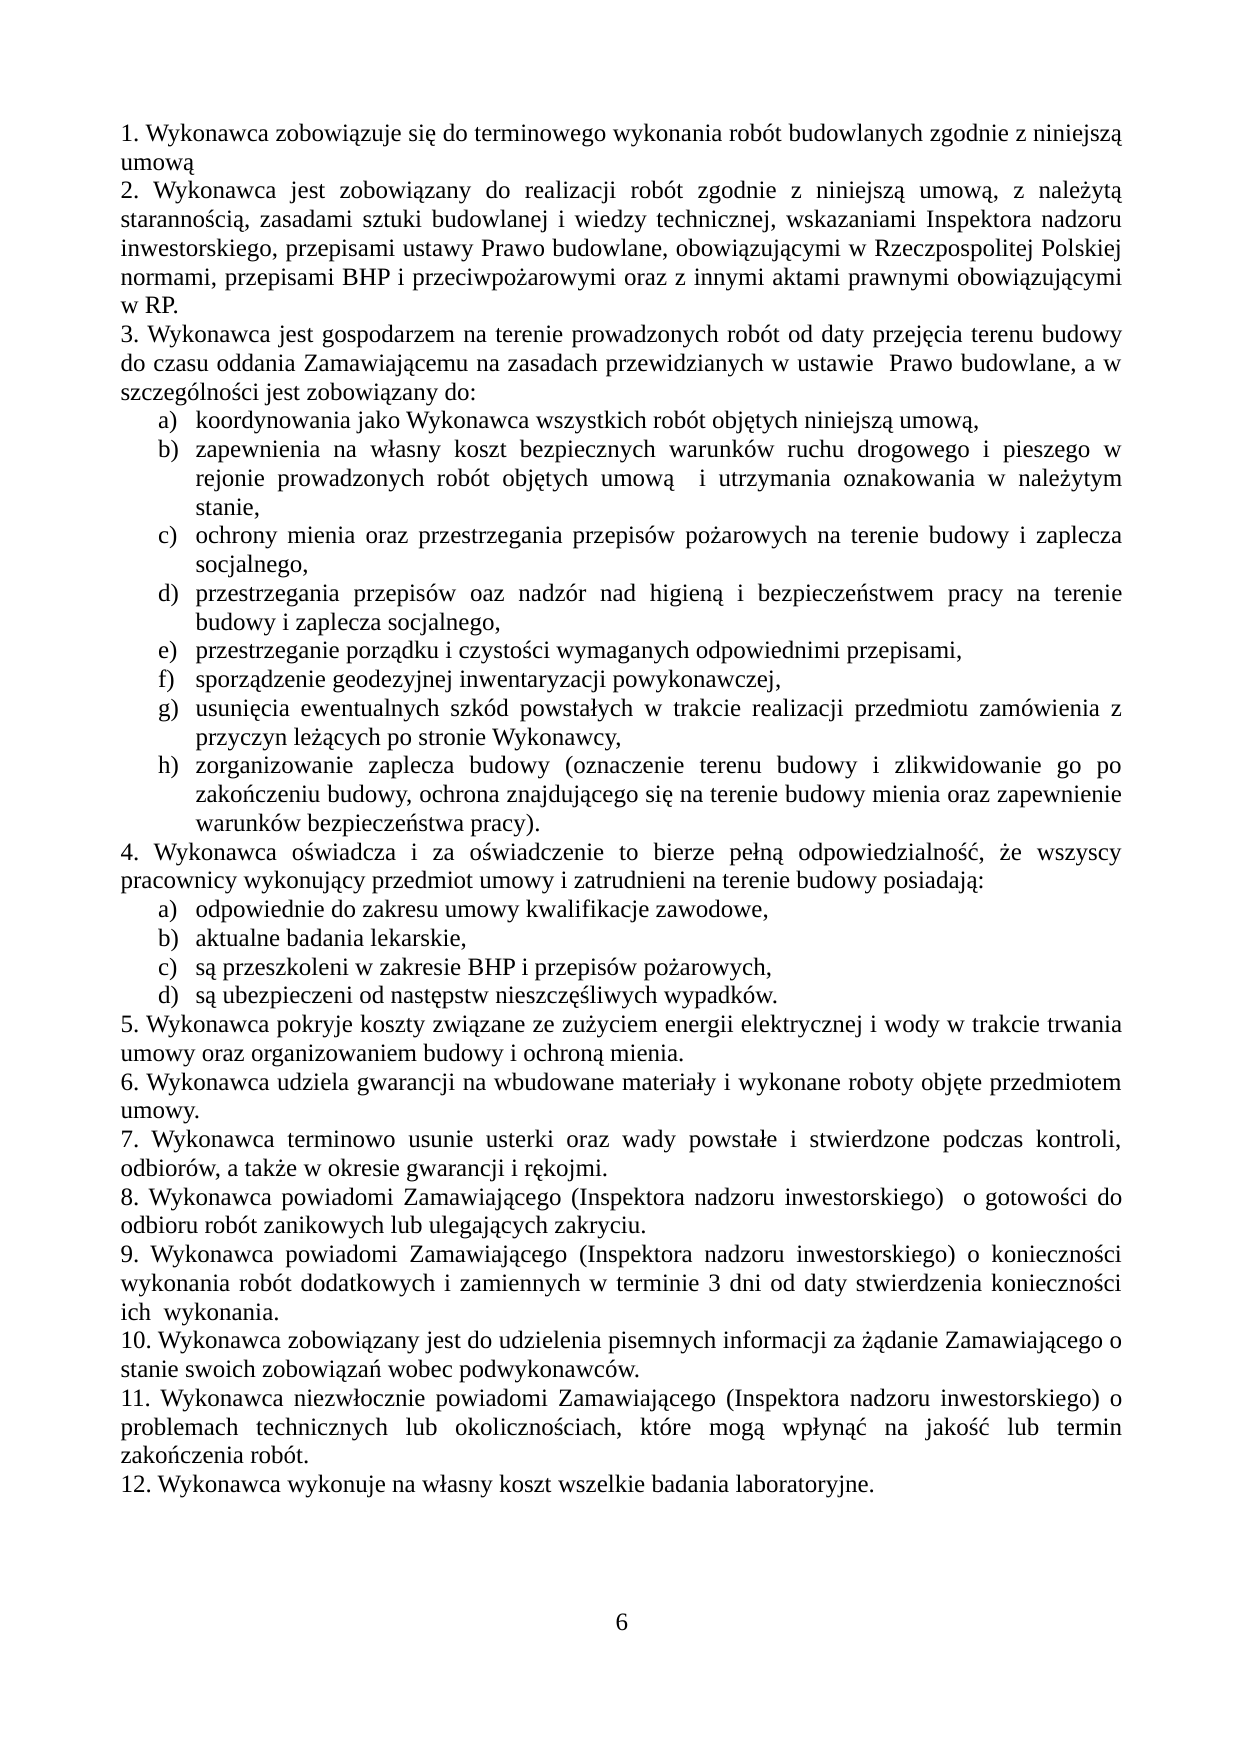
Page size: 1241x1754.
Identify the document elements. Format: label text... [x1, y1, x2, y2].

list przestrzegania przepisów oaz nadzór nad higieną i bezpieczeństwem pracy na terenie budowy i zaplecza socjalnego, [158, 578, 1123, 636]
text 8. Wykonawca powiadomi Zamawiającego (Inspektora nadzoru inwestorskiego) o gotowości do odbioru robót zanikowych lub ulegających zakryciu. [120, 1182, 1123, 1239]
list koordynowania jako Wykonawca wszystkich robót objętych niniejszą umową, [158, 406, 1123, 434]
list odpowiednie do zakresu umowy kwalifikacje zawodowe, [158, 894, 1123, 923]
text 4. Wykonawca oświadcza i za oświadczenie to bierze pełną odpowiedzialność, że wszyscy pracownicy wykonujący przedmiot umowy i zatrudnieni na terenie budowy posiadają: [120, 837, 1123, 894]
list są przeszkoleni w zakresie BHP i przepisów pożarowych, [158, 952, 1123, 981]
text 9. Wykonawca powiadomi Zamawiającego (Inspektora nadzoru inwestorskiego) o konieczności wykonania robót dodatkowych i zamiennych w terminie 3 dni od daty stwierdzenia konieczności ich wykonania. [120, 1239, 1123, 1326]
text 6. Wykonawca udziela gwarancji na wbudowane materiały i wykonane roboty objęte przedmiotem umowy. [120, 1067, 1123, 1124]
list zapewnienia na własny koszt bezpiecznych warunków ruchu drogowego i pieszego w rejonie prowadzonych robót objętych umową i utrzymania oznakowania w należytym stanie, [158, 434, 1123, 521]
text 7. Wykonawca terminowo usunie usterki oraz wady powstałe i stwierdzone podczas kontroli, odbiorów, a także w okresie gwarancji i rękojmi. [120, 1124, 1123, 1182]
text 11. Wykonawca niezwłocznie powiadomi Zamawiającego (Inspektora nadzoru inwestorskiego) o problemach technicznych lub okolicznościach, które mogą wpłynąć na jakość lub termin zakończenia robót. [120, 1383, 1123, 1469]
list sporządzenie geodezyjnej inwentaryzacji powykonawczej, [158, 664, 1123, 693]
text 3. Wykonawca jest gospodarzem na terenie prowadzonych robót od daty przejęcia terenu budowy do czasu oddania Zamawiającemu na zasadach przewidzianych w ustawie Prawo budowlane, a w szczególności jest zobowiązany do: [120, 319, 1123, 406]
list usunięcia ewentualnych szkód powstałych w trakcie realizacji przedmiotu zamówienia z przyczyn leżących po stronie Wykonawcy, [158, 693, 1123, 751]
list aktualne badania lekarskie, [158, 923, 1123, 952]
text 1. Wykonawca zobowiązuje się do terminowego wykonania robót budowlanych zgodnie z niniejszą umową [120, 118, 1123, 176]
list zorganizowanie zaplecza budowy (oznaczenie terenu budowy i zlikwidowanie go po zakończeniu budowy, ochrona znajdującego się na terenie budowy mienia oraz zapewnienie warunków bezpieczeństwa pracy). [158, 751, 1123, 837]
list są ubezpieczeni od następstw nieszczęśliwych wypadków. [158, 981, 1123, 1009]
text 12. Wykonawca wykonuje na własny koszt wszelkie badania laboratoryjne. [120, 1469, 1123, 1498]
list przestrzeganie porządku i czystości wymaganych odpowiednimi przepisami, [158, 636, 1123, 664]
text 10. Wykonawca zobowiązany jest do udzielenia pisemnych informacji za żądanie Zamawiającego o stanie swoich zobowiązań wobec podwykonawców. [120, 1326, 1123, 1383]
text 2. Wykonawca jest zobowiązany do realizacji robót zgodnie z niniejszą umową, z należytą starannością, zasadami sztuki budowlanej i wiedzy technicznej, wskazaniami Inspektora nadzoru inwestorskiego, przepisami ustawy Prawo budowlane, obowiązującymi w Rzeczpospolitej Polskiej normami, przepisami BHP i przeciwpożarowymi oraz z innymi aktami prawnymi obowiązującymi w RP. [120, 176, 1123, 319]
text 5. Wykonawca pokryje koszty związane ze zużyciem energii elektrycznej i wody w trakcie trwania umowy oraz organizowaniem budowy i ochroną mienia. [120, 1009, 1123, 1067]
list ochrony mienia oraz przestrzegania przepisów pożarowych na terenie budowy i zaplecza socjalnego, [158, 521, 1123, 578]
